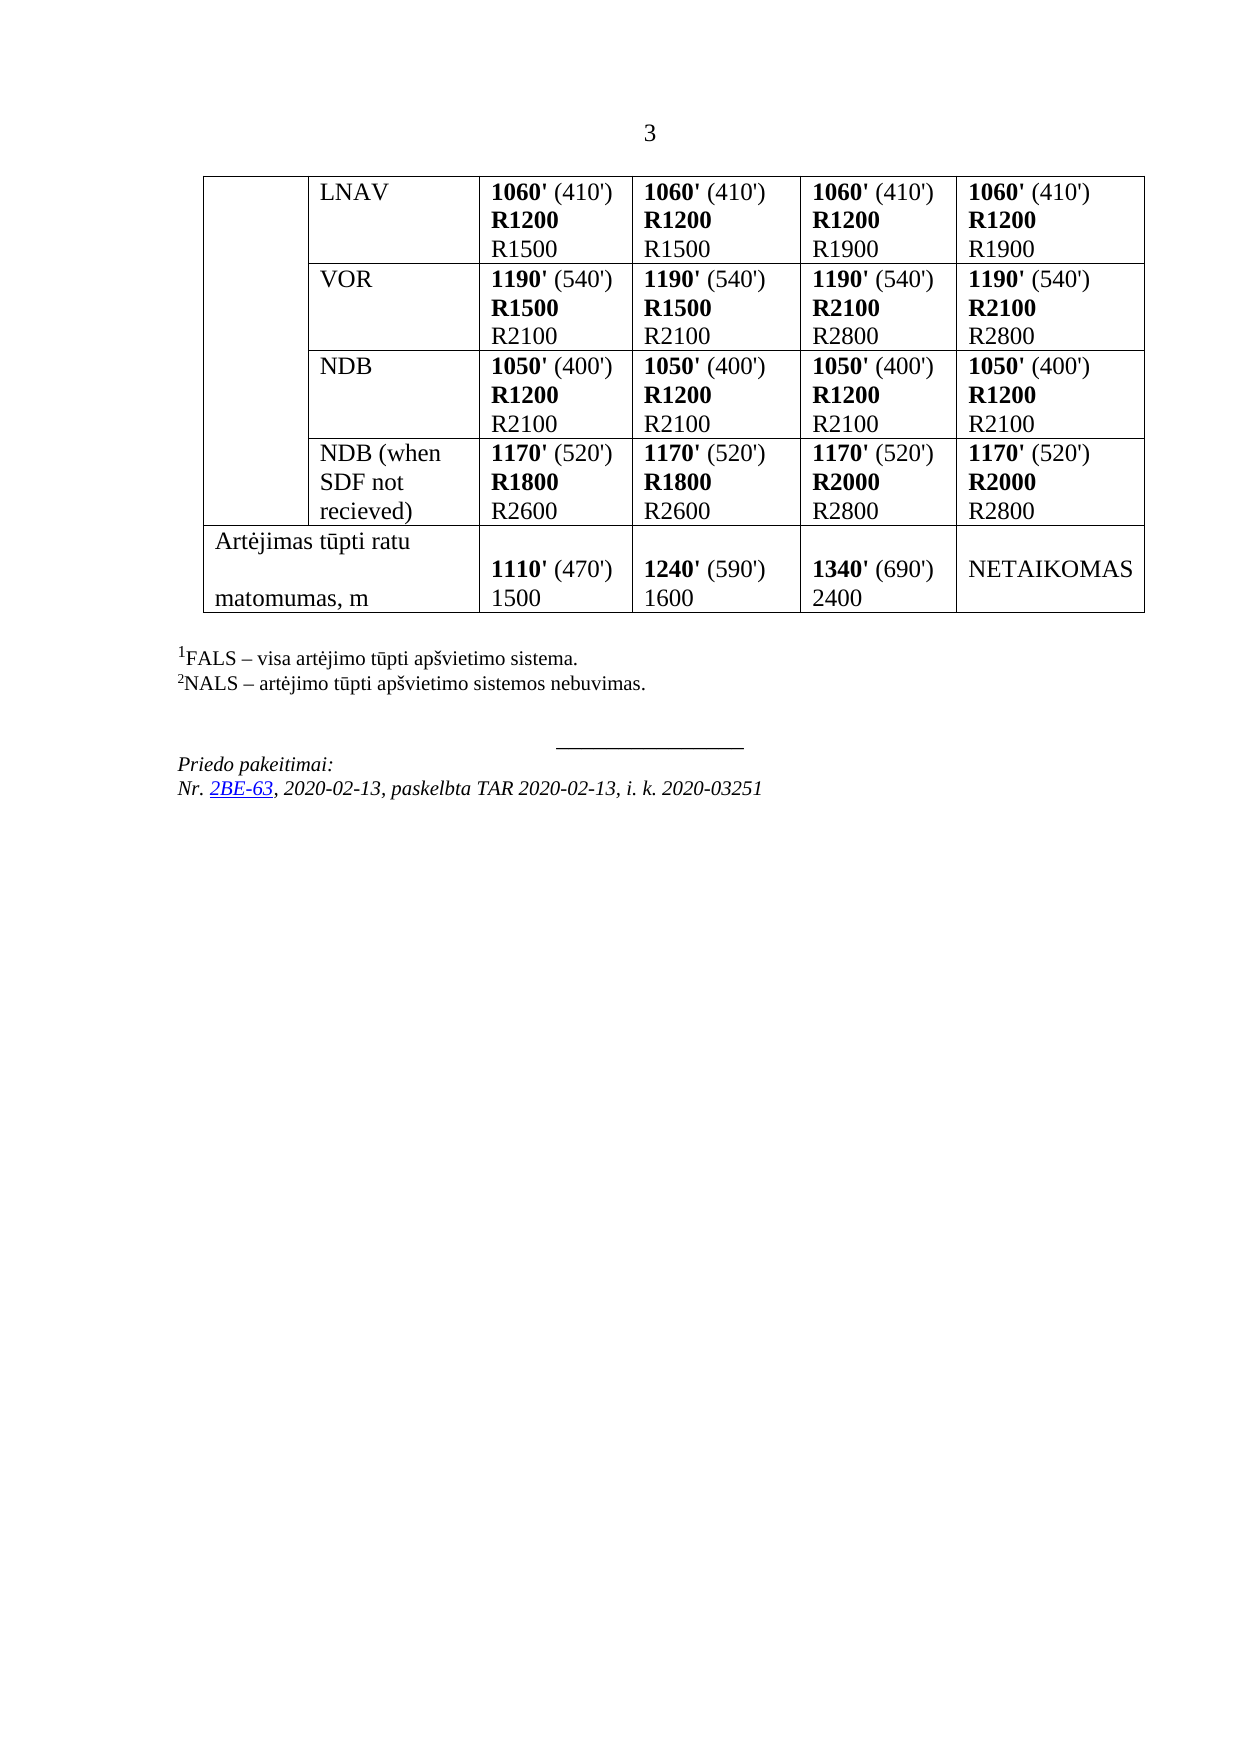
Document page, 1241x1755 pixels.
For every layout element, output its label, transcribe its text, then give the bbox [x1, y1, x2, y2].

table_cell [204, 177, 308, 525]
text Priedo pakeitimai: [177, 752, 1122, 776]
text _______________ [177, 723, 1122, 752]
table_cell 1060' (410') R1200 R1900 [801, 177, 956, 263]
table_cell Artėjimas tūpti ratu matomumas, m [204, 526, 479, 612]
table_cell 1170' (520') R2000 R2800 [801, 439, 956, 525]
table_cell 1190' (540') R2100 R2800 [957, 264, 1144, 350]
table_cell 1050' (400') R1200 R2100 [633, 351, 800, 437]
table_cell NDB [309, 351, 479, 437]
table_cell 1050' (400') R1200 R2100 [957, 351, 1144, 437]
table_cell 1060' (410') R1200 R1500 [480, 177, 632, 263]
table_cell 1170' (520') R1800 R2600 [633, 439, 800, 525]
table_cell 1340' (690') 2400 [801, 526, 956, 612]
table_cell 1190' (540') R1500 R2100 [633, 264, 800, 350]
table_cell LNAV [309, 177, 479, 263]
table_cell VOR [309, 264, 479, 350]
table_cell NDB (when SDF not recieved) [309, 439, 479, 525]
text Nr. 2BE-63, 2020-02-13, paskelbta TAR 2020-02-13, i. k. 2020-03251 [177, 776, 1122, 800]
text 2NALS – artėjimo tūpti apšvietimo sistemos nebuvimas. [177, 671, 1122, 695]
table_cell 1170' (520') R1800 R2600 [480, 439, 632, 525]
table_cell 1110' (470') 1500 [480, 526, 632, 612]
table_cell 1240' (590') 1600 [633, 526, 800, 612]
table_cell 1060' (410') R1200 R1500 [633, 177, 800, 263]
table_cell 1190' (540') R1500 R2100 [480, 264, 632, 350]
table_cell NETAIKOMAS [957, 526, 1144, 612]
table_cell 1190' (540') R2100 R2800 [801, 264, 956, 350]
table_cell 1050' (400') R1200 R2100 [801, 351, 956, 437]
table_cell 1060' (410') R1200 R1900 [957, 177, 1144, 263]
text 1FALS – visa artėjimo tūpti apšvietimo sistema. [177, 642, 1122, 671]
table_cell 1050' (400') R1200 R2100 [480, 351, 632, 437]
table_cell 1170' (520') R2000 R2800 [957, 439, 1144, 525]
